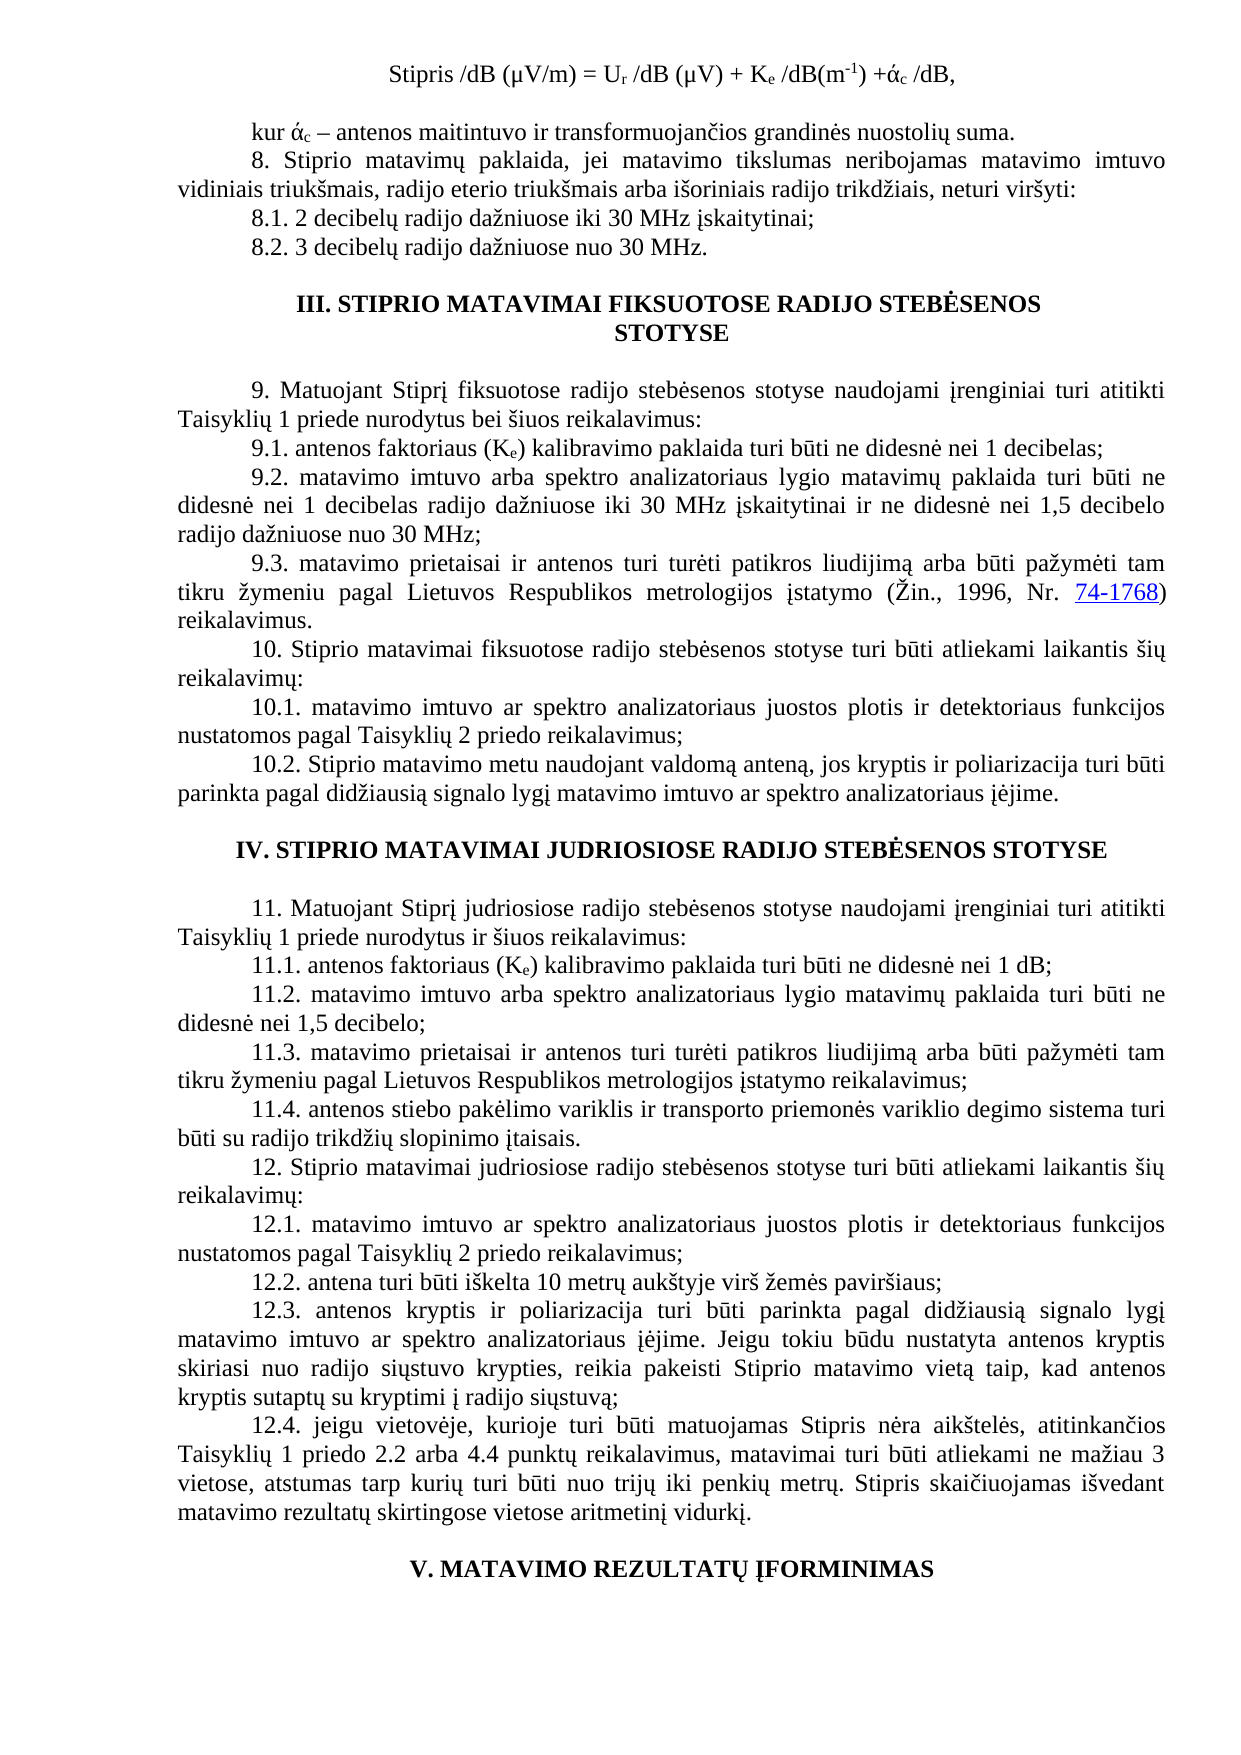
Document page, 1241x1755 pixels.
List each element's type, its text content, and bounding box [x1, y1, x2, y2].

text 10. Stiprio matavimai fiksuotose radijo stebėsenos stotyse turi būti atliekami laikantis šių reikalavimų: [177, 634, 1166, 692]
text Stipris /dB (μV/m) = Ur /dB (μV) + Ke /dB(m-1) +άc /dB, [177, 59, 1166, 88]
text 8. Stiprio matavimų paklaida, jei matavimo tikslumas neribojamas matavimo imtuvo vidiniais triukšmais, radijo eterio triukšmais arba išoriniais radijo trikdžiais, neturi viršyti: [177, 145, 1166, 203]
text 11.2. matavimo imtuvo arba spektro analizatoriaus lygio matavimų paklaida turi būti ne didesnė nei 1,5 decibelo; [177, 979, 1166, 1037]
text 12.4. jeigu vietovėje, kurioje turi būti matuojamas Stipris nėra aikštelės, atitinkančios Taisyklių 1 priedo 2.2 arba 4.4 punktų reikalavimus, matavimai turi būti atliekami ne mažiau 3 vietose, atstumas tarp kurių turi būti nuo trijų iki penkių metrų. Stipris skaičiuojamas išvedant matavimo rezultatų skirtingose vietose aritmetinį vidurkį. [177, 1410, 1166, 1525]
text IV. STIPRIO MATAVIMAI JUDRIOSIOSE RADIJO STEBĖSENOS STOTYSE [177, 835, 1166, 864]
text 11. Matuojant Stiprį judriosiose radijo stebėsenos stotyse naudojami įrenginiai turi atitikti Taisyklių 1 priede nurodytus ir šiuos reikalavimus: [177, 893, 1166, 950]
text 9.3. matavimo prietaisai ir antenos turi turėti patikros liudijimą arba būti pažymėti tam tikru žymeniu pagal Lietuvos Respublikos metrologijos įstatymo (Žin., 1996, Nr. 74-1768) reikalavimus. [177, 548, 1166, 634]
text 8.2. 3 decibelų radijo dažniuose nuo 30 MHz. [177, 232, 1166, 260]
text 11.4. antenos stiebo pakėlimo variklis ir transporto priemonės variklio degimo sistema turi būti su radijo trikdžių slopinimo įtaisais. [177, 1094, 1166, 1152]
text STOTYSE [177, 318, 1166, 347]
text 10.1. matavimo imtuvo ar spektro analizatoriaus juostos plotis ir detektoriaus funkcijos nustatomos pagal Taisyklių 2 priedo reikalavimus; [177, 692, 1166, 749]
text 11.1. antenos faktoriaus (Ke) kalibravimo paklaida turi būti ne didesnė nei 1 dB; [177, 950, 1166, 979]
text V. MATAVIMO REZULTATŲ įFORMINIMAS [177, 1554, 1166, 1583]
text 12.1. matavimo imtuvo ar spektro analizatoriaus juostos plotis ir detektoriaus funkcijos nustatomos pagal Taisyklių 2 priedo reikalavimus; [177, 1209, 1166, 1267]
text kur άc – antenos maitintuvo ir transformuojančios grandinės nuostolių suma. [177, 117, 1166, 145]
text 11.3. matavimo prietaisai ir antenos turi turėti patikros liudijimą arba būti pažymėti tam tikru žymeniu pagal Lietuvos Respublikos metrologijos įstatymo reikalavimus; [177, 1037, 1166, 1094]
text 8.1. 2 decibelų radijo dažniuose iki 30 MHz įskaitytinai; [177, 203, 1166, 232]
text 9.2. matavimo imtuvo arba spektro analizatoriaus lygio matavimų paklaida turi būti ne didesnė nei 1 decibelas radijo dažniuose iki 30 MHz įskaitytinai ir ne didesnė nei 1,5 decibelo radijo dažniuose nuo 30 MHz; [177, 462, 1166, 548]
text III. STIPRIO MATAVIMAI FIKSUOTOSE RADIJO STEBĖSENOS [177, 289, 1166, 318]
text 12.3. antenos kryptis ir poliarizacija turi būti parinkta pagal didžiausią signalo lygį matavimo imtuvo ar spektro analizatoriaus įėjime. Jeigu tokiu būdu nustatyta antenos kryptis skiriasi nuo radijo siųstuvo krypties, reikia pakeisti Stiprio matavimo vietą taip, kad antenos kryptis sutaptų su kryptimi į radijo siųstuvą; [177, 1295, 1166, 1410]
text 9.1. antenos faktoriaus (Ke) kalibravimo paklaida turi būti ne didesnė nei 1 decibelas; [177, 433, 1166, 462]
text 12. Stiprio matavimai judriosiose radijo stebėsenos stotyse turi būti atliekami laikantis šių reikalavimų: [177, 1152, 1166, 1209]
text 10.2. Stiprio matavimo metu naudojant valdomą anteną, jos kryptis ir poliarizacija turi būti parinkta pagal didžiausią signalo lygį matavimo imtuvo ar spektro analizatoriaus įėjime. [177, 749, 1166, 807]
text 12.2. antena turi būti iškelta 10 metrų aukštyje virš žemės paviršiaus; [177, 1267, 1166, 1295]
text 9. Matuojant Stiprį fiksuotose radijo stebėsenos stotyse naudojami įrenginiai turi atitikti Taisyklių 1 priede nurodytus bei šiuos reikalavimus: [177, 375, 1166, 433]
